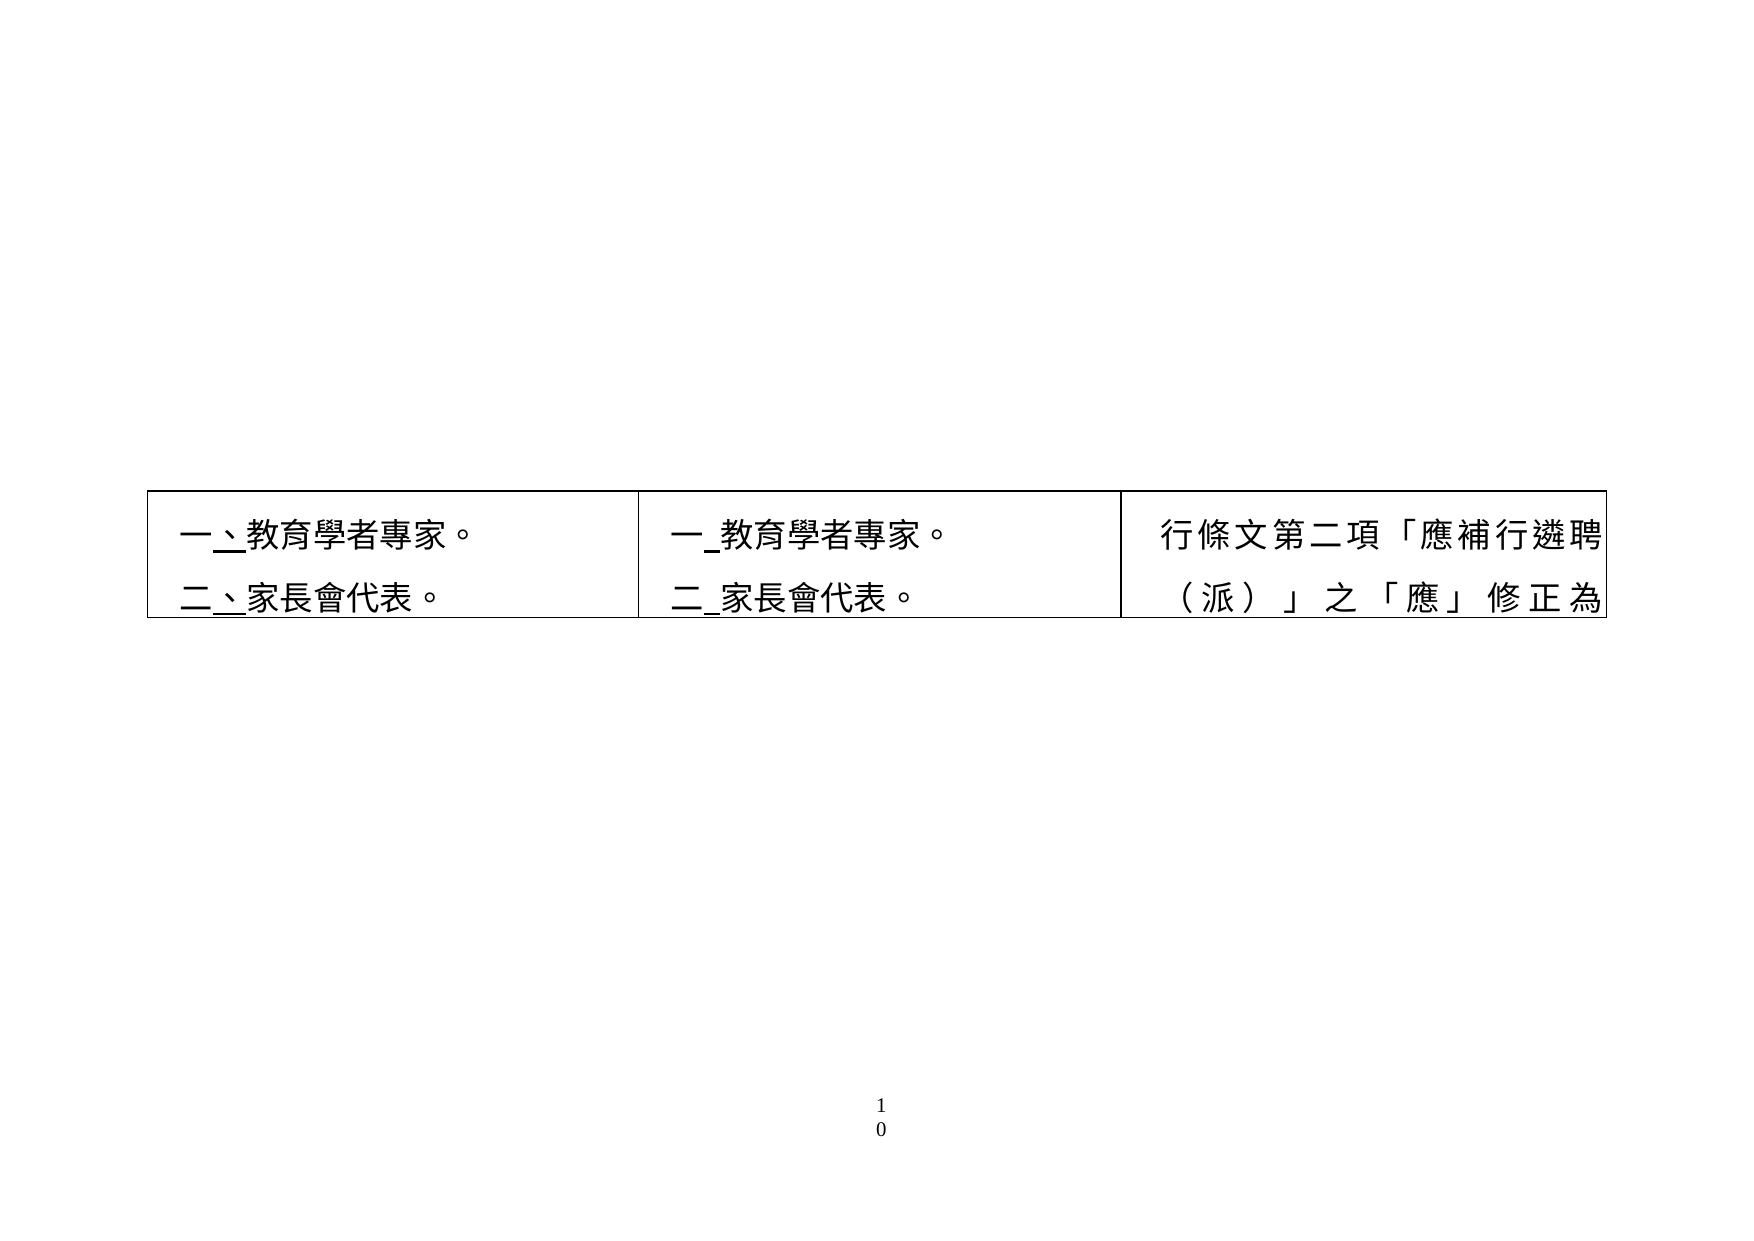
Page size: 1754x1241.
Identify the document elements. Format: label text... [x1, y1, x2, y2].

table_cell 第三條 本會置召集人一人，由臺北市政府教育局（以下簡稱教育局）局長兼任，委員十九人至二十一人，除召集人為當然委員外，其餘委員由市長就下列人員遴聘（派）之： 一 教育學者專家。 二 家長會代表。 三 教師會代表。 四 教師工會代表。 五 教師代表。 六 社區代表。 七 弱勢族群代表。 八 教育局代表。 九 學校行政人員代表。 前項委員任期一年，任期屆滿得續聘（派）；任期內因故出缺時，應補行遴聘（派）至原任期屆滿之日止。但以機關代表身分出任者，應隨其本職進退。 第一項委員中，任一性別人數不得少於三分之一。 [639, 492, 1120, 617]
table_cell 第三條 本會置委員十九人至二十一人，召集人由臺北市政府教育局（以下簡稱教育局）局長兼任，其餘委員由臺北市政府(以下簡稱本府)就下列人員聘（派）兼之： 一、教育學者專家。 二、家長會代表。 三、教師會代表。 四、教師工會代表。 五、教師代表。 六、社區代表。 七、弱勢族群代表。 八、教育局代表。 九、學校行政人員代表。 前項委員任期一年，任期屆滿得續聘（派）之；任期內因故出缺或有第八條情事經本府解聘(派)時，得補行遴聘（派）至原任期屆滿之日止。但以機關或團體代表身分出任者，應隨其本職進退。 第一項委員中，任一性別人數不得少於委員總數三分之一。 [148, 492, 638, 617]
table_cell 行條文第二項「應補行遴聘（派）」之「應」修正為 [1122, 492, 1606, 617]
